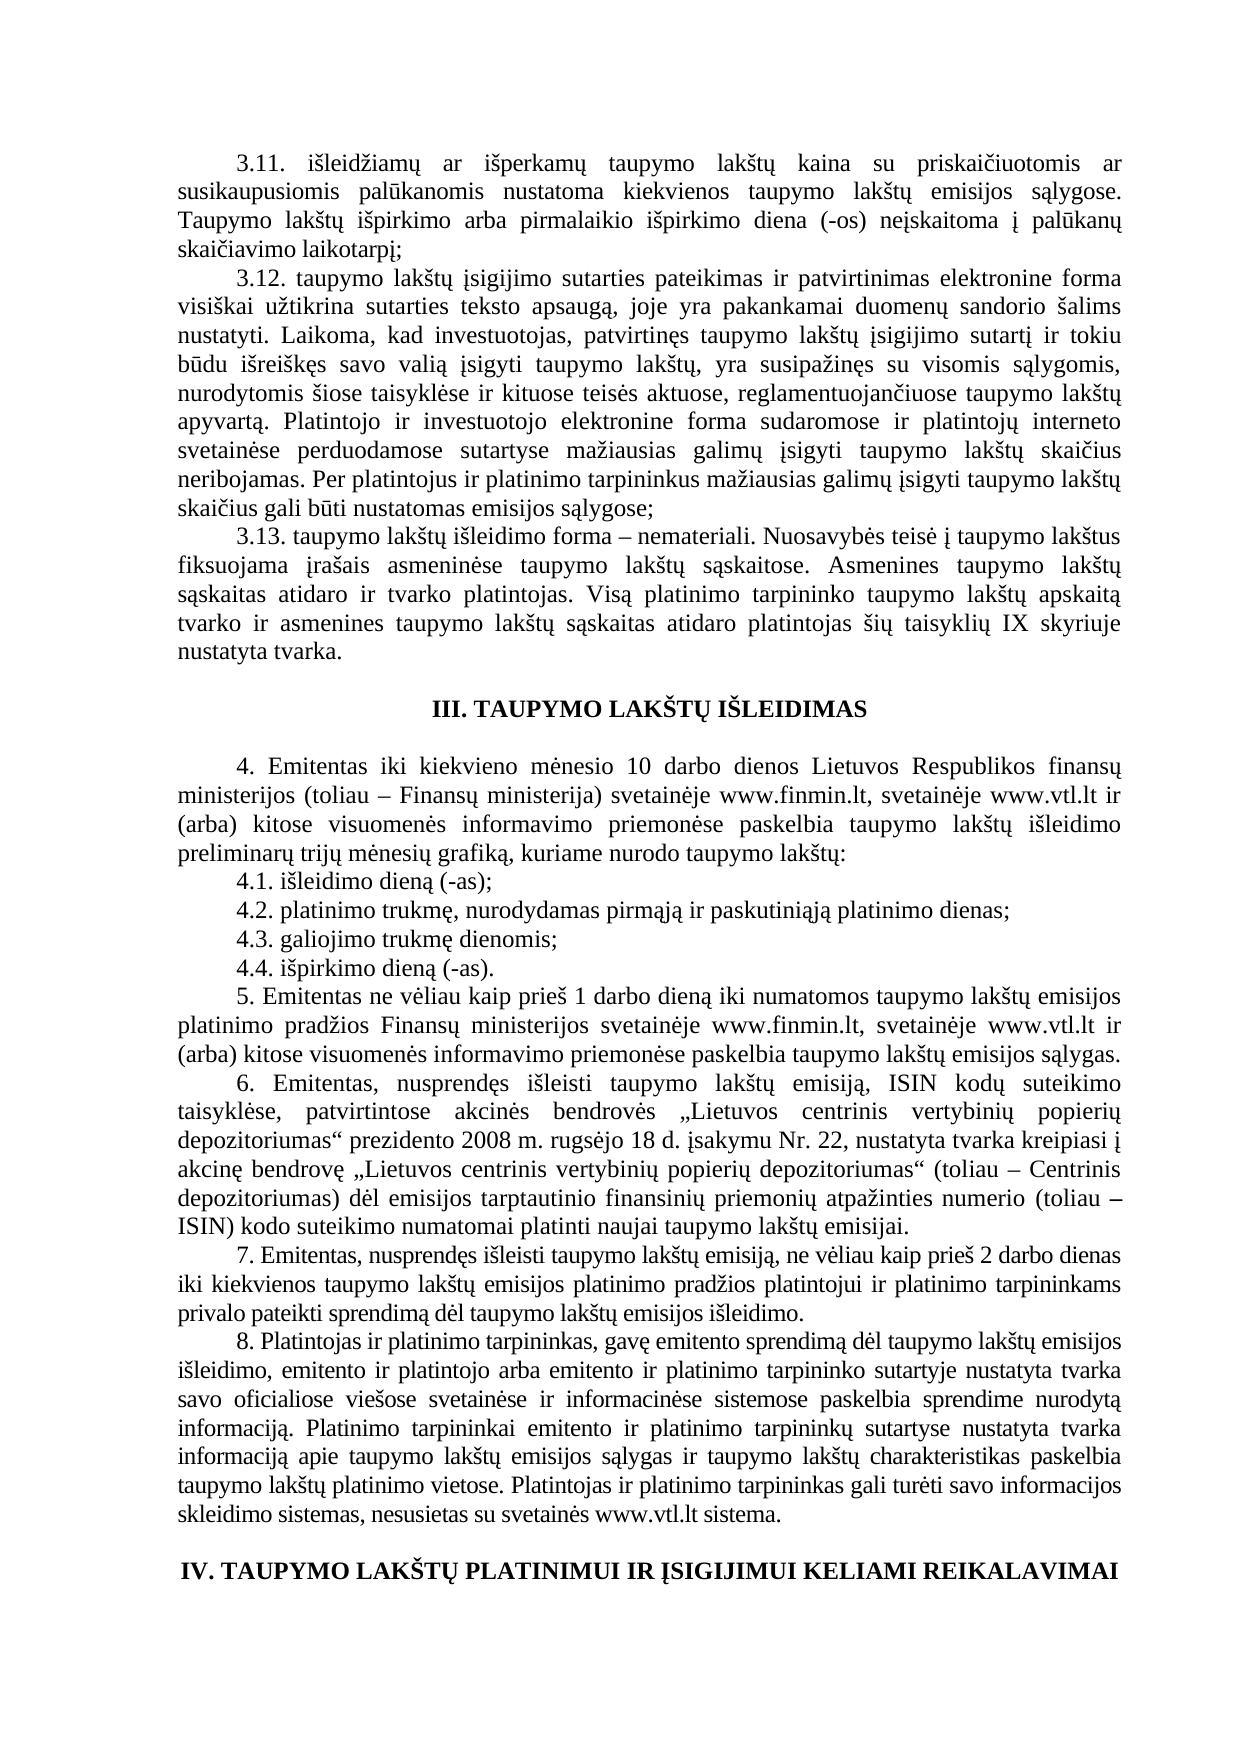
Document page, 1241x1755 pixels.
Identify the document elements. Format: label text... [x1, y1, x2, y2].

text 3.12. taupymo lakštų įsigijimo sutarties pateikimas ir patvirtinimas elektronine forma visiškai užtikrina sutarties teksto apsaugą, joje yra pakankamai duomenų sandorio šalims nustatyti. Laikoma, kad investuotojas, patvirtinęs taupymo lakštų įsigijimo sutartį ir tokiu būdu išreiškęs savo valią įsigyti taupymo lakštų, yra susipažinęs su visomis sąlygomis, nurodytomis šiose taisyklėse ir kituose teisės aktuose, reglamentuojančiuose taupymo lakštų apyvartą. Platintojo ir investuotojo elektronine forma sudaromose ir platintojų interneto svetainėse perduodamose sutartyse mažiausias galimų įsigyti taupymo lakštų skaičius neribojamas. Per platintojus ir platinimo tarpininkus mažiausias galimų įsigyti taupymo lakštų skaičius gali būti nustatomas emisijos sąlygose; [177, 263, 1122, 521]
text 4. Emitentas iki kiekvieno mėnesio 10 darbo dienos Lietuvos Respublikos finansų ministerijos (toliau – Finansų ministerija) svetainėje www.finmin.lt, svetainėje www.vtl.lt ir (arba) kitose visuomenės informavimo priemonėse paskelbia taupymo lakštų išleidimo preliminarų trijų mėnesių grafiką, kuriame nurodo taupymo lakštų: [177, 751, 1122, 866]
text IV. Taupymo lakštų platinimUI IR ĮSIGIJIMUI KELIAMI REIKALAVIMAI [177, 1556, 1122, 1585]
text 4.2. platinimo trukmę, nurodydamas pirmąją ir paskutiniąją platinimo dienas; [177, 895, 1122, 924]
text 6. Emitentas, nusprendęs išleisti taupymo lakštų emisiją, ISIN kodų suteikimo taisyklėse, patvirtintose akcinės bendrovės „Lietuvos centrinis vertybinių popierių depozitoriumas“ prezidento 2008 m. rugsėjo 18 d. įsakymu Nr. 22, nustatyta tvarka kreipiasi į akcinę bendrovę „Lietuvos centrinis vertybinių popierių depozitoriumas“ (toliau – Centrinis depozitoriumas) dėl emisijos tarptautinio finansinių priemonių atpažinties numerio (toliau – ISIN) kodo suteikimo numatomai platinti naujai taupymo lakštų emisijai. [177, 1068, 1122, 1240]
text 5. Emitentas ne vėliau kaip prieš 1 darbo dieną iki numatomos taupymo lakštų emisijos platinimo pradžios Finansų ministerijos svetainėje www.finmin.lt, svetainėje www.vtl.lt ir (arba) kitose visuomenės informavimo priemonėse paskelbia taupymo lakštų emisijos sąlygas. [177, 981, 1122, 1068]
text 4.3. galiojimo trukmę dienomis; [177, 924, 1122, 953]
text 8. Platintojas ir platinimo tarpininkas, gavę emitento sprendimą dėl taupymo lakštų emisijos išleidimo, emitento ir platintojo arba emitento ir platinimo tarpininko sutartyje nustatyta tvarka savo oficialiose viešose svetainėse ir informacinėse sistemose paskelbia sprendime nurodytą informaciją. Platinimo tarpininkai emitento ir platinimo tarpininkų sutartyse nustatyta tvarka informaciją apie taupymo lakštų emisijos sąlygas ir taupymo lakštų charakteristikas paskelbia taupymo lakštų platinimo vietose. Platintojas ir platinimo tarpininkas gali turėti savo informacijos skleidimo sistemas, nesusietas su svetainės www.vtl.lt sistema. [177, 1326, 1122, 1528]
text 3.11. išleidžiamų ar išperkamų taupymo lakštų kaina su priskaičiuotomis ar susikaupusiomis palūkanomis nustatoma kiekvienos taupymo lakštų emisijos sąlygose. Taupymo lakštų išpirkimo arba pirmalaikio išpirkimo diena (-os) neįskaitoma į palūkanų skaičiavimo laikotarpį; [177, 148, 1122, 263]
text 4.4. išpirkimo dieną (-as). [177, 953, 1122, 981]
text 3.13. taupymo lakštų išleidimo forma – nemateriali. Nuosavybės teisė į taupymo lakštus fiksuojama įrašais asmeninėse taupymo lakštų sąskaitose. Asmenines taupymo lakštų sąskaitas atidaro ir tvarko platintojas. Visą platinimo tarpininko taupymo lakštų apskaitą tvarko ir asmenines taupymo lakštų sąskaitas atidaro platintojas šių taisyklių IX skyriuje nustatyta tvarka. [177, 521, 1122, 665]
text 4.1. išleidimo dieną (-as); [177, 866, 1122, 895]
text III. Taupymo lakštų išleidimas [177, 694, 1122, 723]
text 7. Emitentas, nusprendęs išleisti taupymo lakštų emisiją, ne vėliau kaip prieš 2 darbo dienas iki kiekvienos taupymo lakštų emisijos platinimo pradžios platintojui ir platinimo tarpininkams privalo pateikti sprendimą dėl taupymo lakštų emisijos išleidimo. [177, 1240, 1122, 1326]
